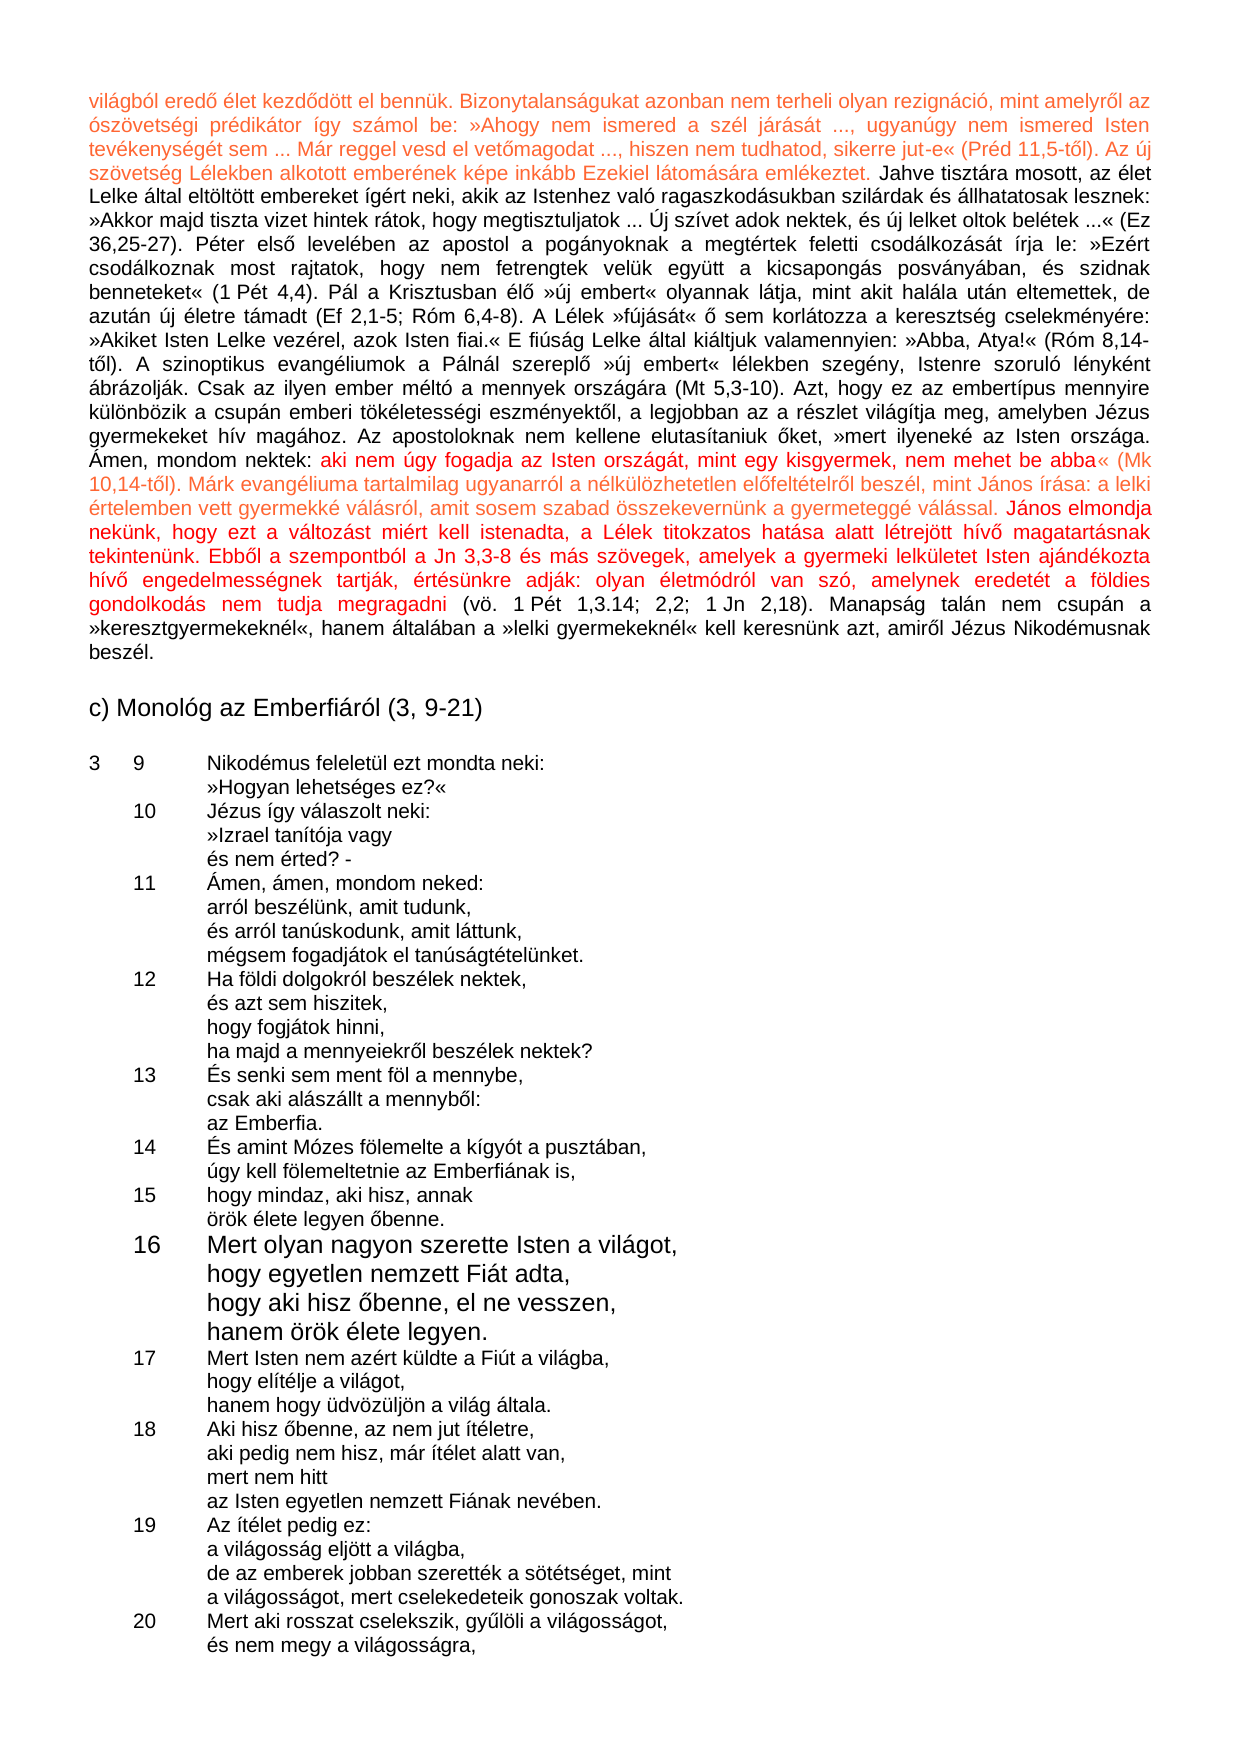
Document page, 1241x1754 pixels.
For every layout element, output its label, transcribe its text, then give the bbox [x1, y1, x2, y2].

text 12 Ha földi dolgokról beszélek nektek, és azt sem hiszitek, hogy fogjátok hinni, ha majd a mennyeiekről beszélek nektek? [133, 967, 1152, 1063]
text c) Monológ az Emberfiáról (3, 9-21) [88, 693, 1152, 722]
text 15 hogy mindaz, aki hisz, annak örök élete legyen őbenne. [133, 1182, 1152, 1230]
text 20 Mert aki rosszat cselekszik, gyűlöli a világosságot, és nem megy a világosságra, [133, 1609, 1152, 1657]
text 3 9 Nikodémus feleletül ezt mondta neki: »Hogyan lehetséges ez?« [88, 751, 1152, 799]
text világból eredő élet kezdődött el bennük. Bizonytalanságukat azonban nem terheli olyan rezignáció, mint amelyről az ószövetségi prédikátor így számol be: »Ahogy nem ismered a szél járását ..., ugyanúgy nem ismered Isten tevékenységét sem ... Már reggel vesd el vetőmagodat ..., hiszen nem tudhatod, sikerre jut‑e« (Préd 11,5-től). Az új szövetség Lélekben alkotott emberének képe inkább Ezekiel látomására emlékeztet. Jahve tisztára mosott, az élet Lelke által eltöltött embereket ígért neki, akik az Istenhez való ragaszkodásukban szilárdak és állhatatosak lesznek: »Akkor majd tiszta vizet hintek rátok, hogy megtisztuljatok ... Új szívet adok nektek, és új lelket oltok belétek ...« (Ez 36,25-27). Péter első levelében az apostol a pogányoknak a megtértek feletti csodálkozását írja le: »Ezért csodálkoznak most rajtatok, hogy nem fetrengtek velük együtt a kicsapongás posványában, és szidnak benneteket« (1 Pét 4,4). Pál a Krisztusban élő »új embert« olyannak látja, mint akit halála után eltemettek, de azután új életre támadt (Ef 2,1-5; Róm 6,4-8). A Lélek »fújását« ő sem korlátozza a keresztség cselekményére: »Akiket Isten Lelke vezérel, azok Isten fiai.« E fiúság Lelke által kiáltjuk valamennyien: »Abba, Atya!« (Róm 8,14-től). A szinoptikus evangéliumok a Pálnál szereplő »új embert« lélekben szegény, Istenre szoruló lényként ábrázolják. Csak az ilyen ember méltó a mennyek országára (Mt 5,3-10). Azt, hogy ez az embertípus mennyire különbözik a csupán emberi tökéletességi eszményektől, a legjobban az a részlet világítja meg, amelyben Jézus gyermekeket hív magához. Az apostoloknak nem kellene elutasítaniuk őket, »mert ilyeneké az Isten országa. Ámen, mondom nektek: aki nem úgy fogadja az Isten országát, mint egy kisgyermek, nem mehet be abba« (Mk 10,14-től). Márk evangéliuma tartalmilag ugyanarról a nélkülözhetetlen előfeltételről beszél, mint János írása: a lelki értelemben vett gyermekké válásról, amit sosem szabad összekevernünk a gyermeteggé válással. János elmondja nekünk, hogy ezt a változást miért kell istenadta, a Lélek titokzatos hatása alatt létrejött hívő magatartásnak tekintenünk. Ebből a szempontból a Jn 3,3-8 és más szövegek, amelyek a gyermeki lelkületet Isten ajándékozta hívő engedelmességnek tartják, értésünkre adják: olyan életmódról van szó, amelynek eredetét a földies gondolkodás nem tudja megragadni (vö. 1 Pét 1,3.14; 2,2; 1 Jn 2,18). Manapság talán nem csupán a »keresztgyermekeknél«, hanem általában a »lelki gyermekeknél« kell keresnünk azt, amiről Jézus Nikodémusnak beszél. [88, 88, 1152, 663]
text 16 Mert olyan nagyon szerette Isten a világot, hogy egyetlen nemzett Fiát adta, hogy aki hisz őbenne, el ne vesszen, hanem örök élete legyen. [133, 1230, 1152, 1345]
text 17 Mert Isten nem azért küldte a Fiút a világba, hogy elítélje a világot, hanem hogy üdvözüljön a világ általa. [133, 1345, 1152, 1417]
text 11 Ámen, ámen, mondom neked: arról beszélünk, amit tudunk, és arról tanúskodunk, amit láttunk, mégsem fogadjátok el tanúságtételünket. [133, 871, 1152, 967]
text 13 És senki sem ment föl a mennybe, csak aki alászállt a mennyből: az Emberfia. [133, 1063, 1152, 1134]
text 18 Aki hisz őbenne, az nem jut ítéletre, aki pedig nem hisz, már ítélet alatt van, mert nem hitt az Isten egyetlen nemzett Fiának nevében. [133, 1417, 1152, 1513]
text 10 Jézus így válaszolt neki: »Izrael tanítója vagy és nem érted? - [133, 799, 1152, 871]
text 19 Az ítélet pedig ez: a világosság eljött a világba, de az emberek jobban szerették a sötétséget, mint a világosságot, mert cselekedeteik gonoszak voltak. [133, 1513, 1152, 1609]
text 14 És amint Mózes fölemelte a kígyót a pusztában, úgy kell fölemeltetnie az Emberfiának is, [133, 1134, 1152, 1182]
